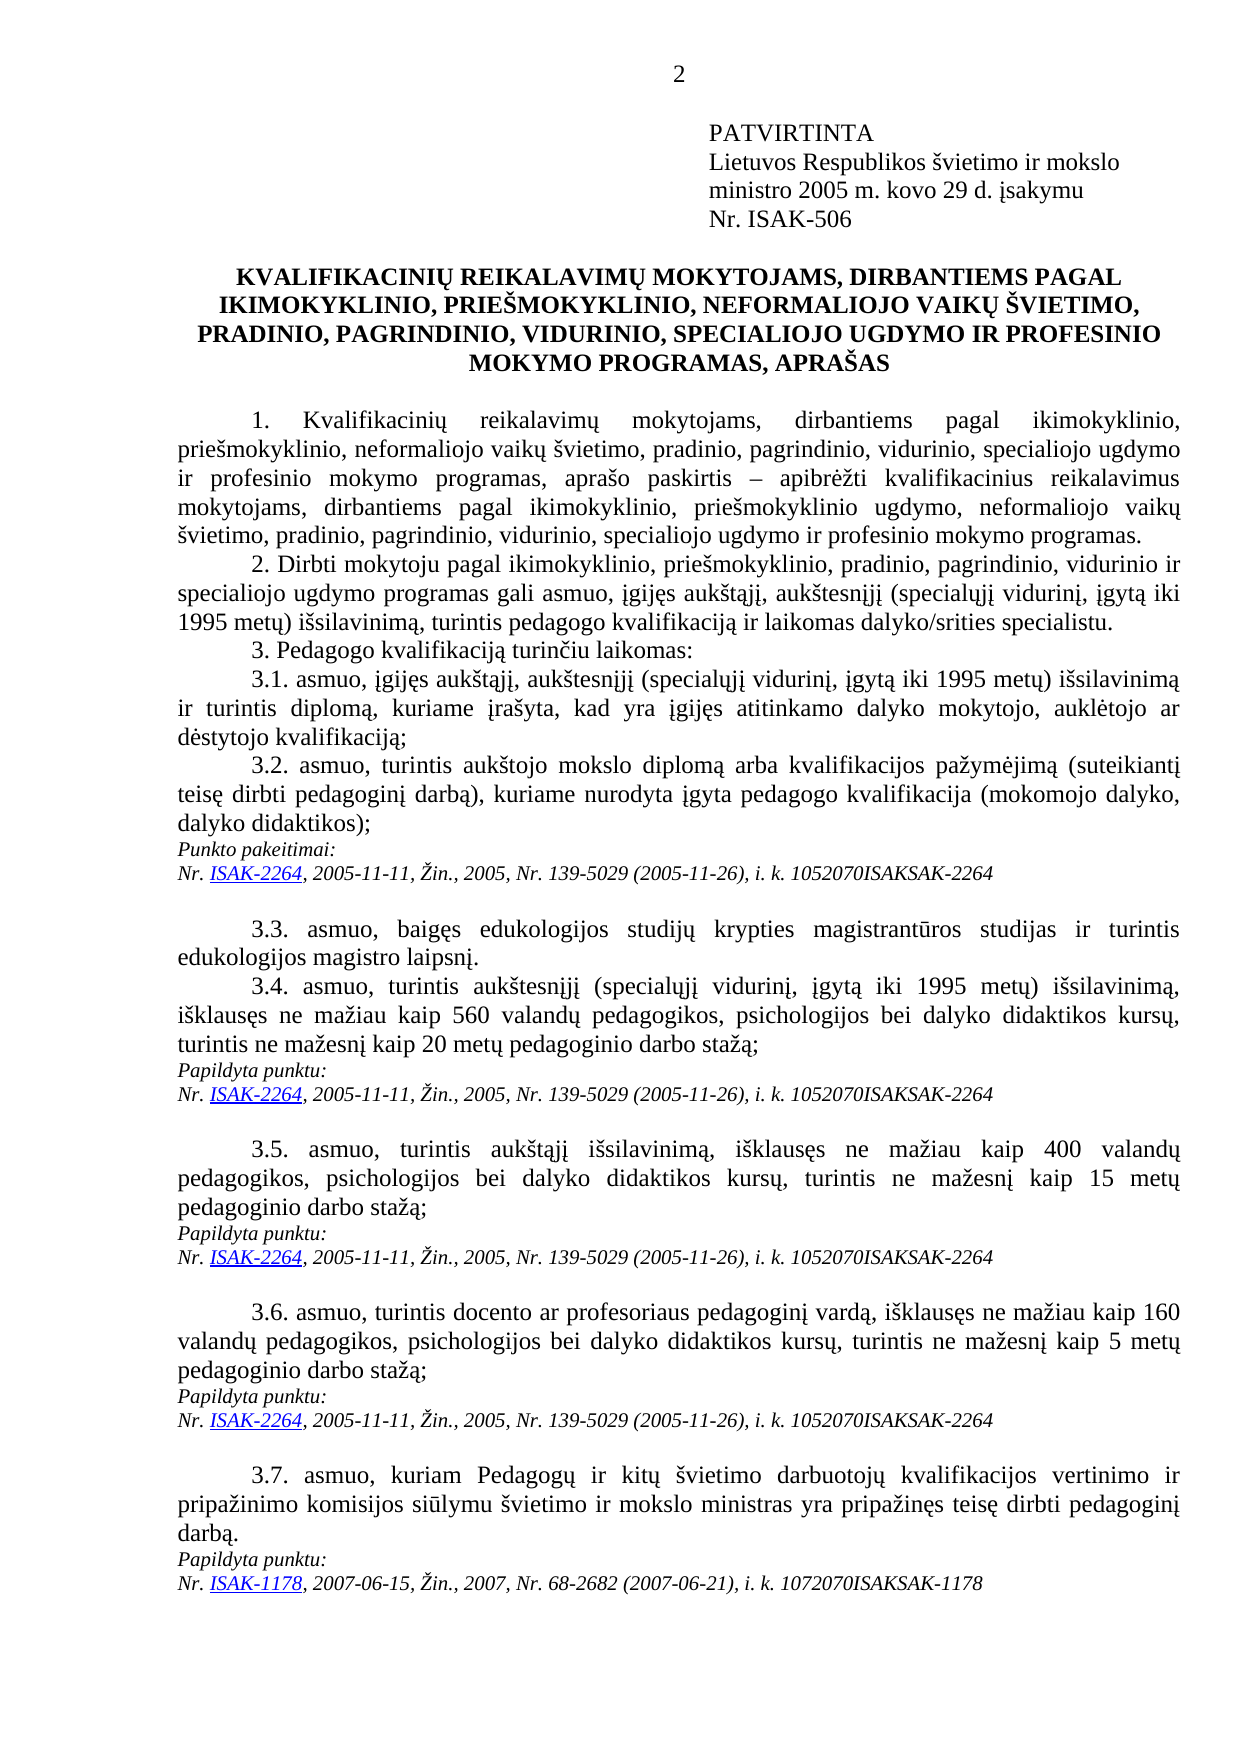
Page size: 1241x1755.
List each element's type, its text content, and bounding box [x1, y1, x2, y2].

text Punkto pakeitimai: [177, 837, 1181, 861]
text Nr. ISAK-2264, 2005-11-11, Žin., 2005, Nr. 139-5029 (2005-11-26), i. k. 1052070ISAKSAK-2264 [177, 1245, 1181, 1269]
text Papildyta punktu: [177, 1547, 1181, 1571]
text KVALIFIKACINIŲ REIKALAVIMŲ MOKYTOJAMS, DIRBANTIEMS PAGAL IKIMOKYKLINIO, PRIEŠMOKYKLINIO, NEFORMALIOJO VAIKŲ ŠVIETIMO, PRADINIO, PAGRINDINIO, VIDURINIO, SPECIALIOJO UGDYMO IR PROFESINIO MOKYMO PROGRAMAS, APRAŠAS [177, 262, 1181, 377]
text Nr. ISAK-2264, 2005-11-11, Žin., 2005, Nr. 139-5029 (2005-11-26), i. k. 1052070ISAKSAK-2264 [177, 861, 1181, 885]
text ministro 2005 m. kovo 29 d. įsakymu [177, 176, 1181, 204]
text 3.1. asmuo, įgijęs aukštąjį, aukštesnįjį (specialųjį vidurinį, įgytą iki 1995 metų) išsilavinimą ir turintis diplomą, kuriame įrašyta, kad yra įgijęs atitinkamo dalyko mokytojo, auklėtojo ar dėstytojo kvalifikaciją; [177, 664, 1181, 751]
text 1. Kvalifikacinių reikalavimų mokytojams, dirbantiems pagal ikimokyklinio, priešmokyklinio, neformaliojo vaikų švietimo, pradinio, pagrindinio, vidurinio, specialiojo ugdymo ir profesinio mokymo programas, aprašo paskirtis – apibrėžti kvalifikacinius reikalavimus mokytojams, dirbantiems pagal ikimokyklinio, priešmokyklinio ugdymo, neformaliojo vaikų švietimo, pradinio, pagrindinio, vidurinio, specialiojo ugdymo ir profesinio mokymo programas. [177, 406, 1181, 549]
text PATVIRTINTA [709, 118, 1181, 147]
text Lietuvos Respublikos švietimo ir mokslo [177, 147, 1181, 176]
text Nr. ISAK-2264, 2005-11-11, Žin., 2005, Nr. 139-5029 (2005-11-26), i. k. 1052070ISAKSAK-2264 [177, 1082, 1181, 1106]
text 3.4. asmuo, turintis aukštesnįjį (specialųjį vidurinį, įgytą iki 1995 metų) išsilavinimą, išklausęs ne mažiau kaip 560 valandų pedagogikos, psichologijos bei dalyko didaktikos kursų, turintis ne mažesnį kaip 20 metų pedagoginio darbo stažą; [177, 971, 1181, 1057]
text Papildyta punktu: [177, 1057, 1181, 1082]
text Nr. ISAK-506 [177, 204, 1181, 233]
text 3.2. asmuo, turintis aukštojo mokslo diplomą arba kvalifikacijos pažymėjimą (suteikiantį teisę dirbti pedagoginį darbą), kuriame nurodyta įgyta pedagogo kvalifikacija (mokomojo dalyko, dalyko didaktikos); [177, 751, 1181, 837]
text 2. Dirbti mokytoju pagal ikimokyklinio, priešmokyklinio, pradinio, pagrindinio, vidurinio ir specialiojo ugdymo programas gali asmuo, įgijęs aukštąjį, aukštesnįjį (specialųjį vidurinį, įgytą iki 1995 metų) išsilavinimą, turintis pedagogo kvalifikaciją ir laikomas dalyko/srities specialistu. [177, 549, 1181, 636]
text Papildyta punktu: [177, 1384, 1181, 1408]
text 3. Pedagogo kvalifikaciją turinčiu laikomas: [177, 636, 1181, 664]
text 3.6. asmuo, turintis docento ar profesoriaus pedagoginį vardą, išklausęs ne mažiau kaip 160 valandų pedagogikos, psichologijos bei dalyko didaktikos kursų, turintis ne mažesnį kaip 5 metų pedagoginio darbo stažą; [177, 1297, 1181, 1384]
text Nr. ISAK-2264, 2005-11-11, Žin., 2005, Nr. 139-5029 (2005-11-26), i. k. 1052070ISAKSAK-2264 [177, 1408, 1181, 1432]
text Nr. ISAK-1178, 2007-06-15, Žin., 2007, Nr. 68-2682 (2007-06-21), i. k. 1072070ISAKSAK-1178 [177, 1571, 1181, 1595]
text 3.7. asmuo, kuriam Pedagogų ir kitų švietimo darbuotojų kvalifikacijos vertinimo ir pripažinimo komisijos siūlymu švietimo ir mokslo ministras yra pripažinęs teisę dirbti pedagoginį darbą. [177, 1461, 1181, 1547]
text Papildyta punktu: [177, 1221, 1181, 1245]
text 3.3. asmuo, baigęs edukologijos studijų krypties magistrantūros studijas ir turintis edukologijos magistro laipsnį. [177, 914, 1181, 971]
text 3.5. asmuo, turintis aukštąjį išsilavinimą, išklausęs ne mažiau kaip 400 valandų pedagogikos, psichologijos bei dalyko didaktikos kursų, turintis ne mažesnį kaip 15 metų pedagoginio darbo stažą; [177, 1134, 1181, 1221]
